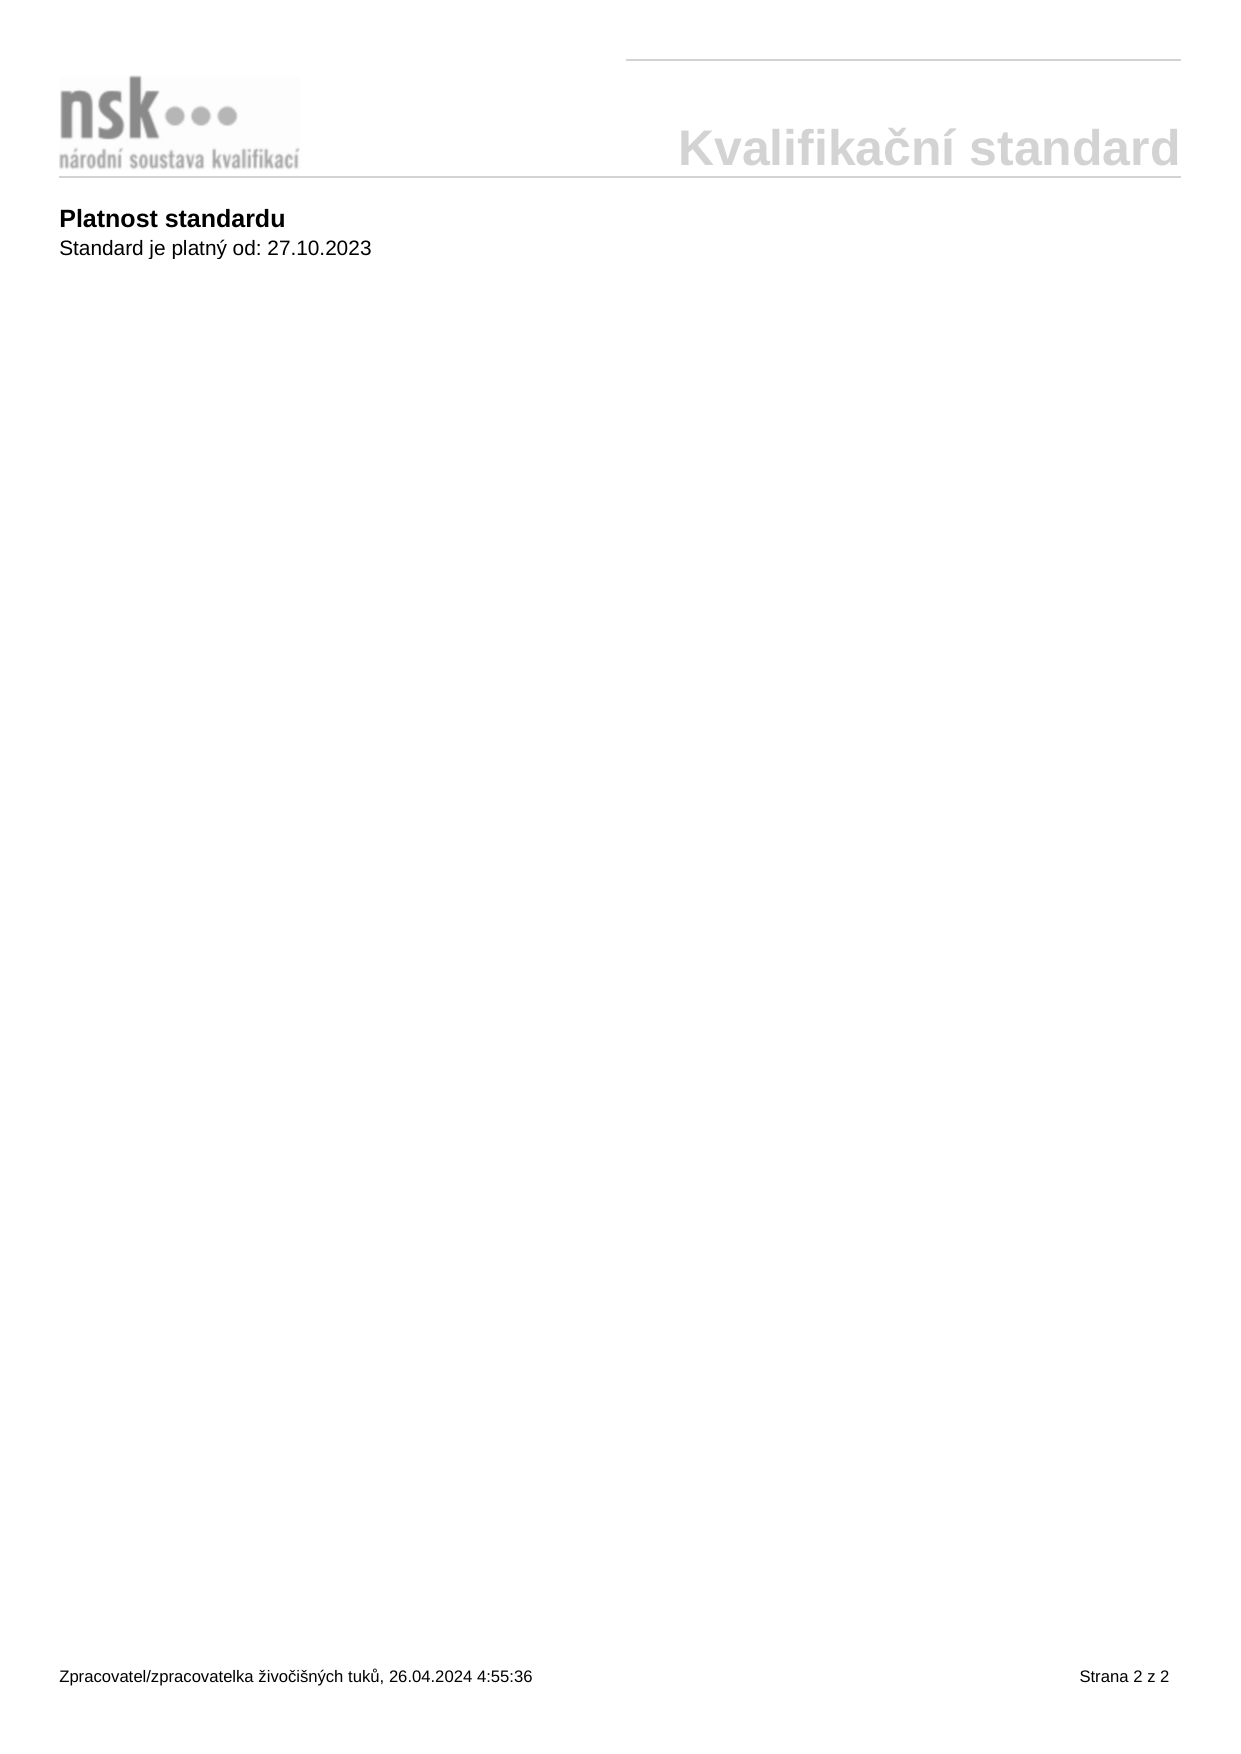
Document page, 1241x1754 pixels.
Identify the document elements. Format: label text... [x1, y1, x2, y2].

table_cell [626, 194, 862, 200]
table_cell [1093, 1159, 1169, 1409]
table_cell [620, 1159, 626, 1409]
table_cell [1093, 259, 1169, 559]
table_cell [1169, 194, 1181, 200]
table_cell [862, 259, 1093, 559]
table_cell [1093, 859, 1169, 1159]
table_cell [862, 194, 1093, 200]
table_cell [484, 171, 620, 176]
table_cell [621, 59, 626, 170]
table_cell [484, 1159, 620, 1409]
table_cell [59, 194, 483, 200]
table_cell [1169, 259, 1181, 559]
table_cell [484, 259, 620, 559]
table_cell [59, 1159, 483, 1409]
table_cell [1093, 559, 1169, 859]
table_cell [1169, 1409, 1181, 1658]
table_cell [626, 859, 862, 1159]
table_cell [1093, 194, 1169, 200]
table_cell [59, 859, 483, 1159]
table_cell Platnost standardu [59, 200, 1181, 236]
table_cell [626, 1159, 862, 1409]
table_cell [484, 194, 620, 200]
table_cell [59, 178, 1181, 194]
table_cell [862, 1159, 1093, 1409]
table_cell [626, 259, 862, 559]
table_cell [1169, 559, 1181, 859]
table_cell [1093, 1409, 1169, 1658]
table_cell [1169, 1658, 1181, 1694]
table_cell [862, 859, 1093, 1159]
table_cell [59, 259, 483, 559]
table_cell [1169, 859, 1181, 1159]
table_cell [484, 559, 620, 859]
table_cell [484, 1409, 620, 1658]
table_cell [626, 1409, 862, 1658]
picture [58, 59, 621, 171]
table_cell [620, 1409, 626, 1658]
table_cell [862, 559, 1093, 859]
table_cell [620, 859, 626, 1159]
table_cell Standard je platný od: 27.10.2023 [59, 236, 1181, 259]
table_cell [620, 559, 626, 859]
table_cell [59, 1409, 483, 1658]
table_cell [626, 559, 862, 859]
table_cell [59, 171, 483, 176]
table_cell [620, 259, 626, 559]
table_cell [59, 559, 483, 859]
table_cell [484, 859, 620, 1159]
table_cell [1169, 1159, 1181, 1409]
table_cell Kvalifikační standard [626, 61, 1181, 176]
table_cell Strana 2 z 2 [862, 1658, 1169, 1694]
table_cell Zpracovatel/zpracovatelka živočišných tuků, 26.04.2024 4:55:36 [59, 1658, 862, 1694]
table_cell [862, 1409, 1093, 1658]
